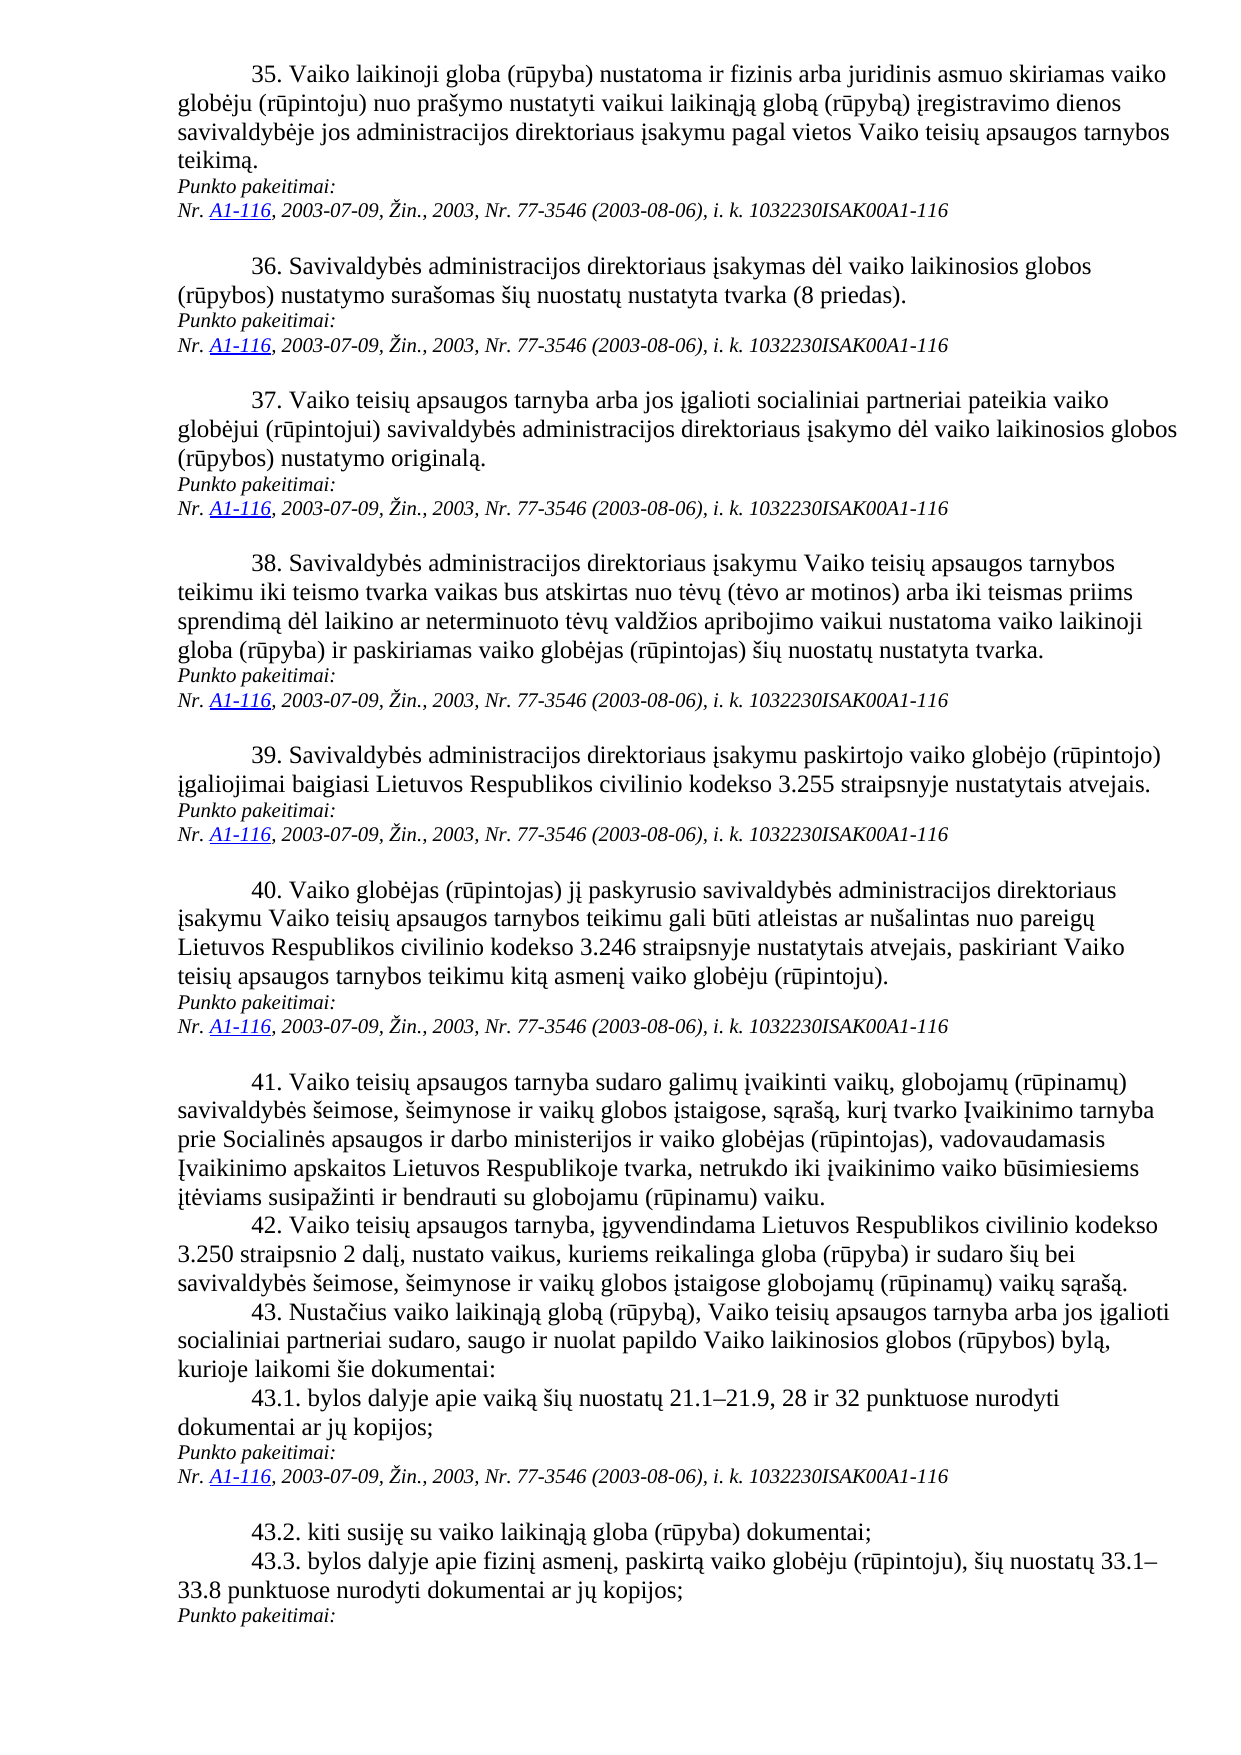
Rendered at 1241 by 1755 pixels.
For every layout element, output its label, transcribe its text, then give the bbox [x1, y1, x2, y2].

text 39. Savivaldybės administracijos direktoriaus įsakymu paskirtojo vaiko globėjo (rūpintojo) įgaliojimai baigiasi Lietuvos Respublikos civilinio kodekso 3.255 straipsnyje nustatytais atvejais. [177, 740, 1181, 798]
text 40. Vaiko globėjas (rūpintojas) jį paskyrusio savivaldybės administracijos direktoriaus įsakymu Vaiko teisių apsaugos tarnybos teikimu gali būti atleistas ar nušalintas nuo pareigų Lietuvos Respublikos civilinio kodekso 3.246 straipsnyje nustatytais atvejais, paskiriant Vaiko teisių apsaugos tarnybos teikimu kitą asmenį vaiko globėju (rūpintoju). [177, 875, 1181, 990]
text Nr. A1-116, 2003-07-09, Žin., 2003, Nr. 77-3546 (2003-08-06), i. k. 1032230ISAK00A1-116 [177, 822, 1181, 846]
text Nr. A1-116, 2003-07-09, Žin., 2003, Nr. 77-3546 (2003-08-06), i. k. 1032230ISAK00A1-116 [177, 687, 1181, 712]
text Punkto pakeitimai: [177, 472, 1181, 496]
text 43.1. bylos dalyje apie vaiką šių nuostatų 21.1–21.9, 28 ir 32 punktuose nurodyti dokumentai ar jų kopijos; [177, 1383, 1181, 1440]
text 38. Savivaldybės administracijos direktoriaus įsakymu Vaiko teisių apsaugos tarnybos teikimu iki teismo tvarka vaikas bus atskirtas nuo tėvų (tėvo ar motinos) arba iki teismas priims sprendimą dėl laikino ar neterminuoto tėvų valdžios apribojimo vaikui nustatoma vaiko laikinoji globa (rūpyba) ir paskiriamas vaiko globėjas (rūpintojas) šių nuostatų nustatyta tvarka. [177, 548, 1181, 663]
text Nr. A1-116, 2003-07-09, Žin., 2003, Nr. 77-3546 (2003-08-06), i. k. 1032230ISAK00A1-116 [177, 496, 1181, 520]
text 43. Nustačius vaiko laikinąją globą (rūpybą), Vaiko teisių apsaugos tarnyba arba jos įgalioti socialiniai partneriai sudaro, saugo ir nuolat papildo Vaiko laikinosios globos (rūpybos) bylą, kurioje laikomi šie dokumentai: [177, 1297, 1181, 1383]
text 37. Vaiko teisių apsaugos tarnyba arba jos įgalioti socialiniai partneriai pateikia vaiko globėjui (rūpintojui) savivaldybės administracijos direktoriaus įsakymo dėl vaiko laikinosios globos (rūpybos) nustatymo originalą. [177, 385, 1181, 472]
text Nr. A1-116, 2003-07-09, Žin., 2003, Nr. 77-3546 (2003-08-06), i. k. 1032230ISAK00A1-116 [177, 332, 1181, 357]
text 43.2. kiti susiję su vaiko laikinąją globa (rūpyba) dokumentai; [177, 1517, 1181, 1546]
text Nr. A1-116, 2003-07-09, Žin., 2003, Nr. 77-3546 (2003-08-06), i. k. 1032230ISAK00A1-116 [177, 1014, 1181, 1038]
text Nr. A1-116, 2003-07-09, Žin., 2003, Nr. 77-3546 (2003-08-06), i. k. 1032230ISAK00A1-116 [177, 198, 1181, 222]
text Punkto pakeitimai: [177, 308, 1181, 332]
text Punkto pakeitimai: [177, 663, 1181, 687]
text Nr. A1-116, 2003-07-09, Žin., 2003, Nr. 77-3546 (2003-08-06), i. k. 1032230ISAK00A1-116 [177, 1464, 1181, 1488]
text 35. Vaiko laikinoji globa (rūpyba) nustatoma ir fizinis arba juridinis asmuo skiriamas vaiko globėju (rūpintoju) nuo prašymo nustatyti vaikui laikinąją globą (rūpybą) įregistravimo dienos savivaldybėje jos administracijos direktoriaus įsakymu pagal vietos Vaiko teisių apsaugos tarnybos teikimą. [177, 59, 1181, 174]
text Punkto pakeitimai: [177, 798, 1181, 822]
text 36. Savivaldybės administracijos direktoriaus įsakymas dėl vaiko laikinosios globos (rūpybos) nustatymo surašomas šių nuostatų nustatyta tvarka (8 priedas). [177, 251, 1181, 308]
text Punkto pakeitimai: [177, 1440, 1181, 1464]
text 42. Vaiko teisių apsaugos tarnyba, įgyvendindama Lietuvos Respublikos civilinio kodekso 3.250 straipsnio 2 dalį, nustato vaikus, kuriems reikalinga globa (rūpyba) ir sudaro šių bei savivaldybės šeimose, šeimynose ir vaikų globos įstaigose globojamų (rūpinamų) vaikų sąrašą. [177, 1210, 1181, 1297]
text 43.3. bylos dalyje apie fizinį asmenį, paskirtą vaiko globėju (rūpintoju), šių nuostatų 33.1–33.8 punktuose nurodyti dokumentai ar jų kopijos; [177, 1546, 1181, 1603]
text Punkto pakeitimai: [177, 174, 1181, 198]
text 41. Vaiko teisių apsaugos tarnyba sudaro galimų įvaikinti vaikų, globojamų (rūpinamų) savivaldybės šeimose, šeimynose ir vaikų globos įstaigose, sąrašą, kurį tvarko Įvaikinimo tarnyba prie Socialinės apsaugos ir darbo ministerijos ir vaiko globėjas (rūpintojas), vadovaudamasis Įvaikinimo apskaitos Lietuvos Respublikoje tvarka, netrukdo iki įvaikinimo vaiko būsimiesiems įtėviams susipažinti ir bendrauti su globojamu (rūpinamu) vaiku. [177, 1067, 1181, 1210]
text Punkto pakeitimai: [177, 1603, 1181, 1627]
text Punkto pakeitimai: [177, 990, 1181, 1014]
